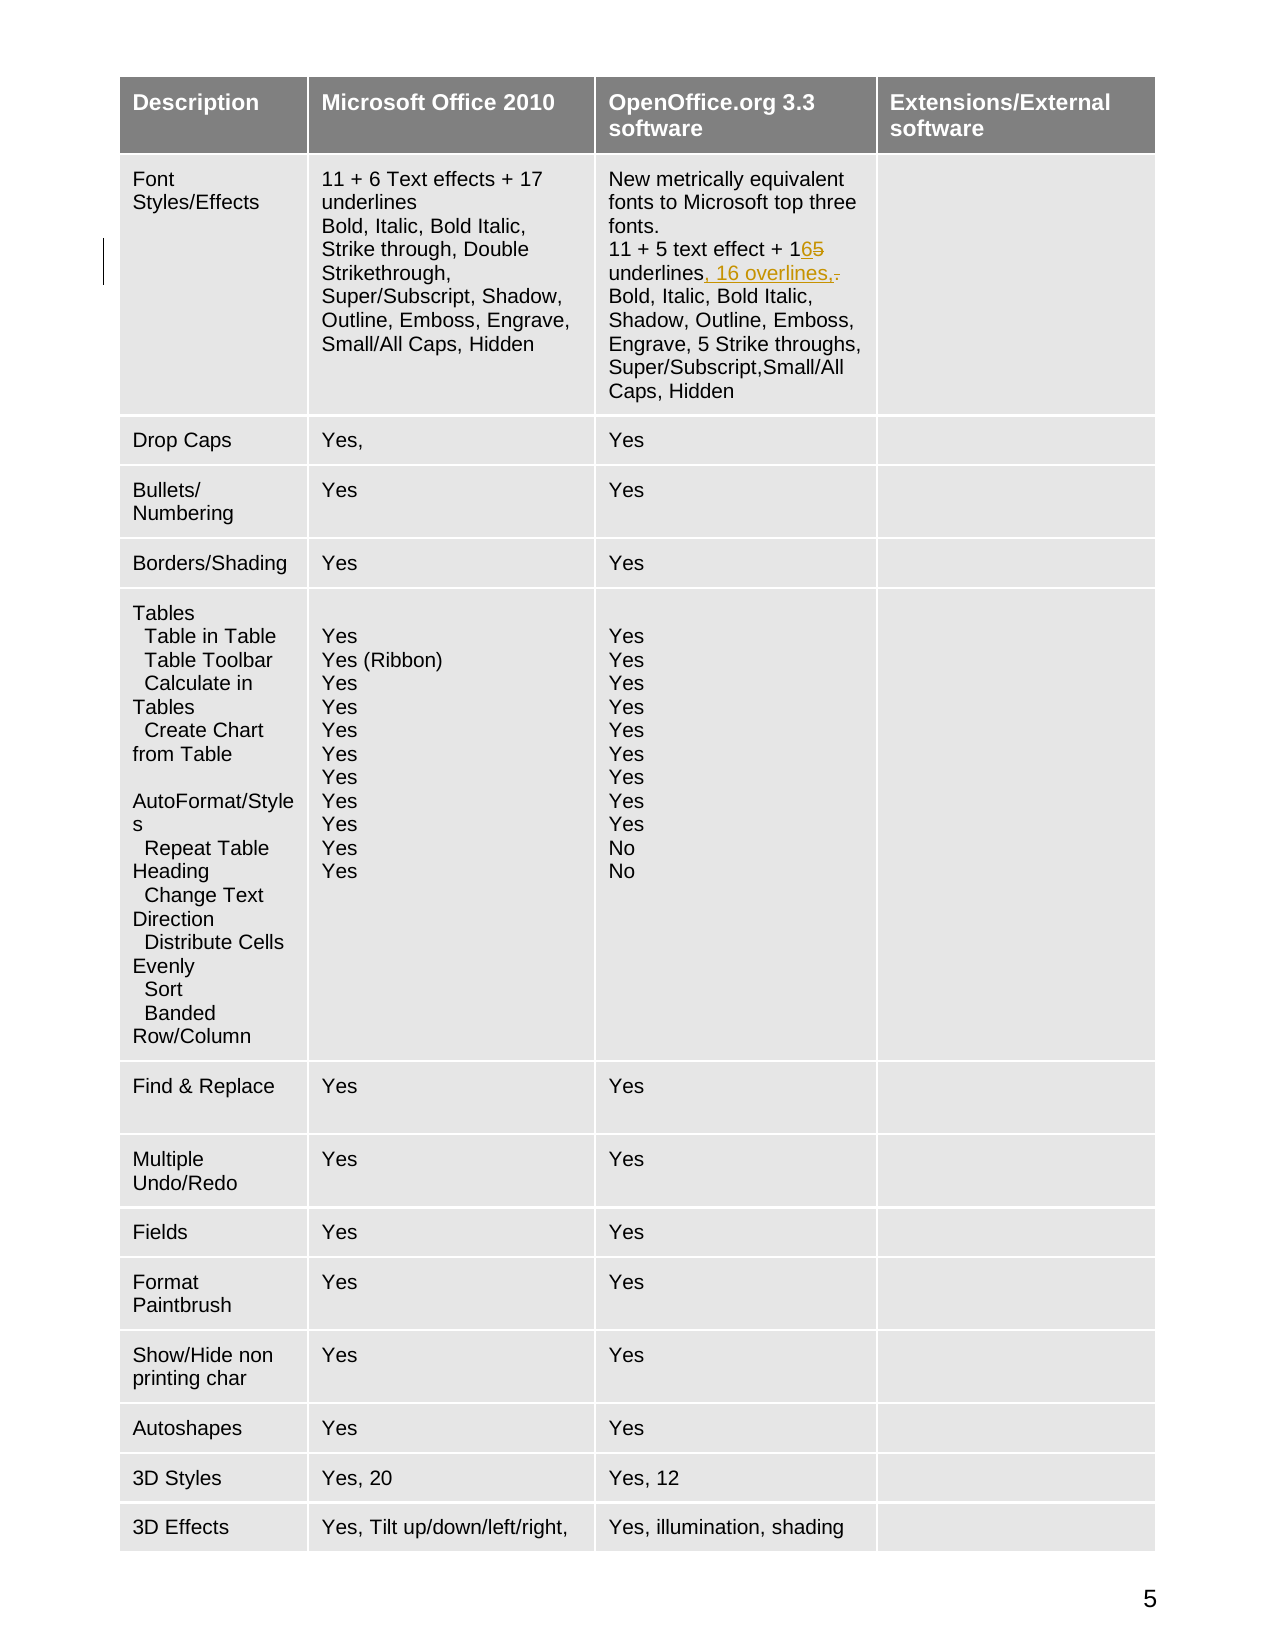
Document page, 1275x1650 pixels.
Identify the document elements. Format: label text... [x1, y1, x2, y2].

table_cell [878, 155, 1155, 414]
table_cell [878, 1062, 1155, 1133]
table_cell Yes [596, 539, 876, 587]
table_cell [878, 417, 1155, 464]
table_cell Yes Yes (Ribbon) Yes Yes Yes Yes Yes Yes Yes Yes Yes [309, 589, 594, 1060]
table_cell Yes [596, 1135, 876, 1206]
table_cell Borders/Shading [120, 539, 307, 587]
table_cell Yes, Tilt up/down/left/right, [309, 1504, 594, 1551]
table_cell [878, 1135, 1155, 1206]
table_cell Yes [309, 1209, 594, 1256]
table_cell [878, 1504, 1155, 1551]
table_cell Font Styles/Effects [120, 155, 307, 414]
table_cell Yes [309, 1331, 594, 1402]
table_cell [878, 1404, 1155, 1452]
table_cell Yes [596, 466, 876, 537]
table_cell [878, 589, 1155, 1060]
table_cell Yes, [309, 417, 594, 464]
table_cell Tables Table in Table Table Toolbar Calculate in Tables Create Chart from Table AutoFormat/Styles Repeat Table Heading Change Text Direction Distribute Cells Evenly Sort Banded Row/Column [120, 589, 307, 1060]
table_header OpenOffice.org 3.3 software [596, 77, 876, 153]
table_cell [878, 466, 1155, 537]
table_cell New metrically equivalent fonts to Microsoft top three fonts. 11 + 5 text effect + 16 underlines, 16 overlines, Bold, Italic, Bold Italic, Shadow, Outline, Emboss, Engrave, 5 Strike throughs, Super/Subscript,Small/All Caps, Hidden [596, 155, 876, 414]
table_cell 3D Effects [120, 1504, 307, 1551]
table_cell Show/Hide non printing char [120, 1331, 307, 1402]
table_cell Yes [596, 1209, 876, 1256]
table_cell 11 + 6 Text effects + 17 underlines Bold, Italic, Bold Italic, Strike through, Double Strikethrough, Super/Subscript, Shadow, Outline, Emboss, Engrave, Small/All Caps, Hidden [309, 155, 594, 414]
table_cell Yes [309, 1404, 594, 1452]
table_cell Yes [596, 417, 876, 464]
table_cell Yes [309, 1258, 594, 1329]
table_cell Drop Caps [120, 417, 307, 464]
table_cell Fields [120, 1209, 307, 1256]
table_cell Yes, 12 [596, 1454, 876, 1501]
table_cell Yes [309, 1135, 594, 1206]
table_cell Autoshapes [120, 1404, 307, 1452]
table_cell Yes [596, 1331, 876, 1402]
table_cell Yes [596, 1258, 876, 1329]
table_cell Yes [596, 1404, 876, 1452]
table_cell Multiple Undo/Redo [120, 1135, 307, 1206]
table_cell Yes, illumination, shading [596, 1504, 876, 1551]
table_cell [878, 539, 1155, 587]
table_cell [878, 1209, 1155, 1256]
table_cell 3D Styles [120, 1454, 307, 1501]
table_cell [878, 1258, 1155, 1329]
table_cell Format Paintbrush [120, 1258, 307, 1329]
table_cell Yes [596, 1062, 876, 1133]
table_cell Yes [309, 466, 594, 537]
table_cell [878, 1331, 1155, 1402]
table_cell Yes [309, 539, 594, 587]
table_cell Find & Replace [120, 1062, 307, 1133]
table_cell Yes, 20 [309, 1454, 594, 1501]
table_header Description [120, 77, 307, 153]
table_header Extensions/External software [878, 77, 1155, 153]
table_header Microsoft Office 2010 [309, 77, 594, 153]
table_cell Yes [309, 1062, 594, 1133]
table_cell [878, 1454, 1155, 1501]
table_cell Yes Yes Yes Yes Yes Yes Yes Yes Yes No No [596, 589, 876, 1060]
table_cell Bullets/Numbering [120, 466, 307, 537]
